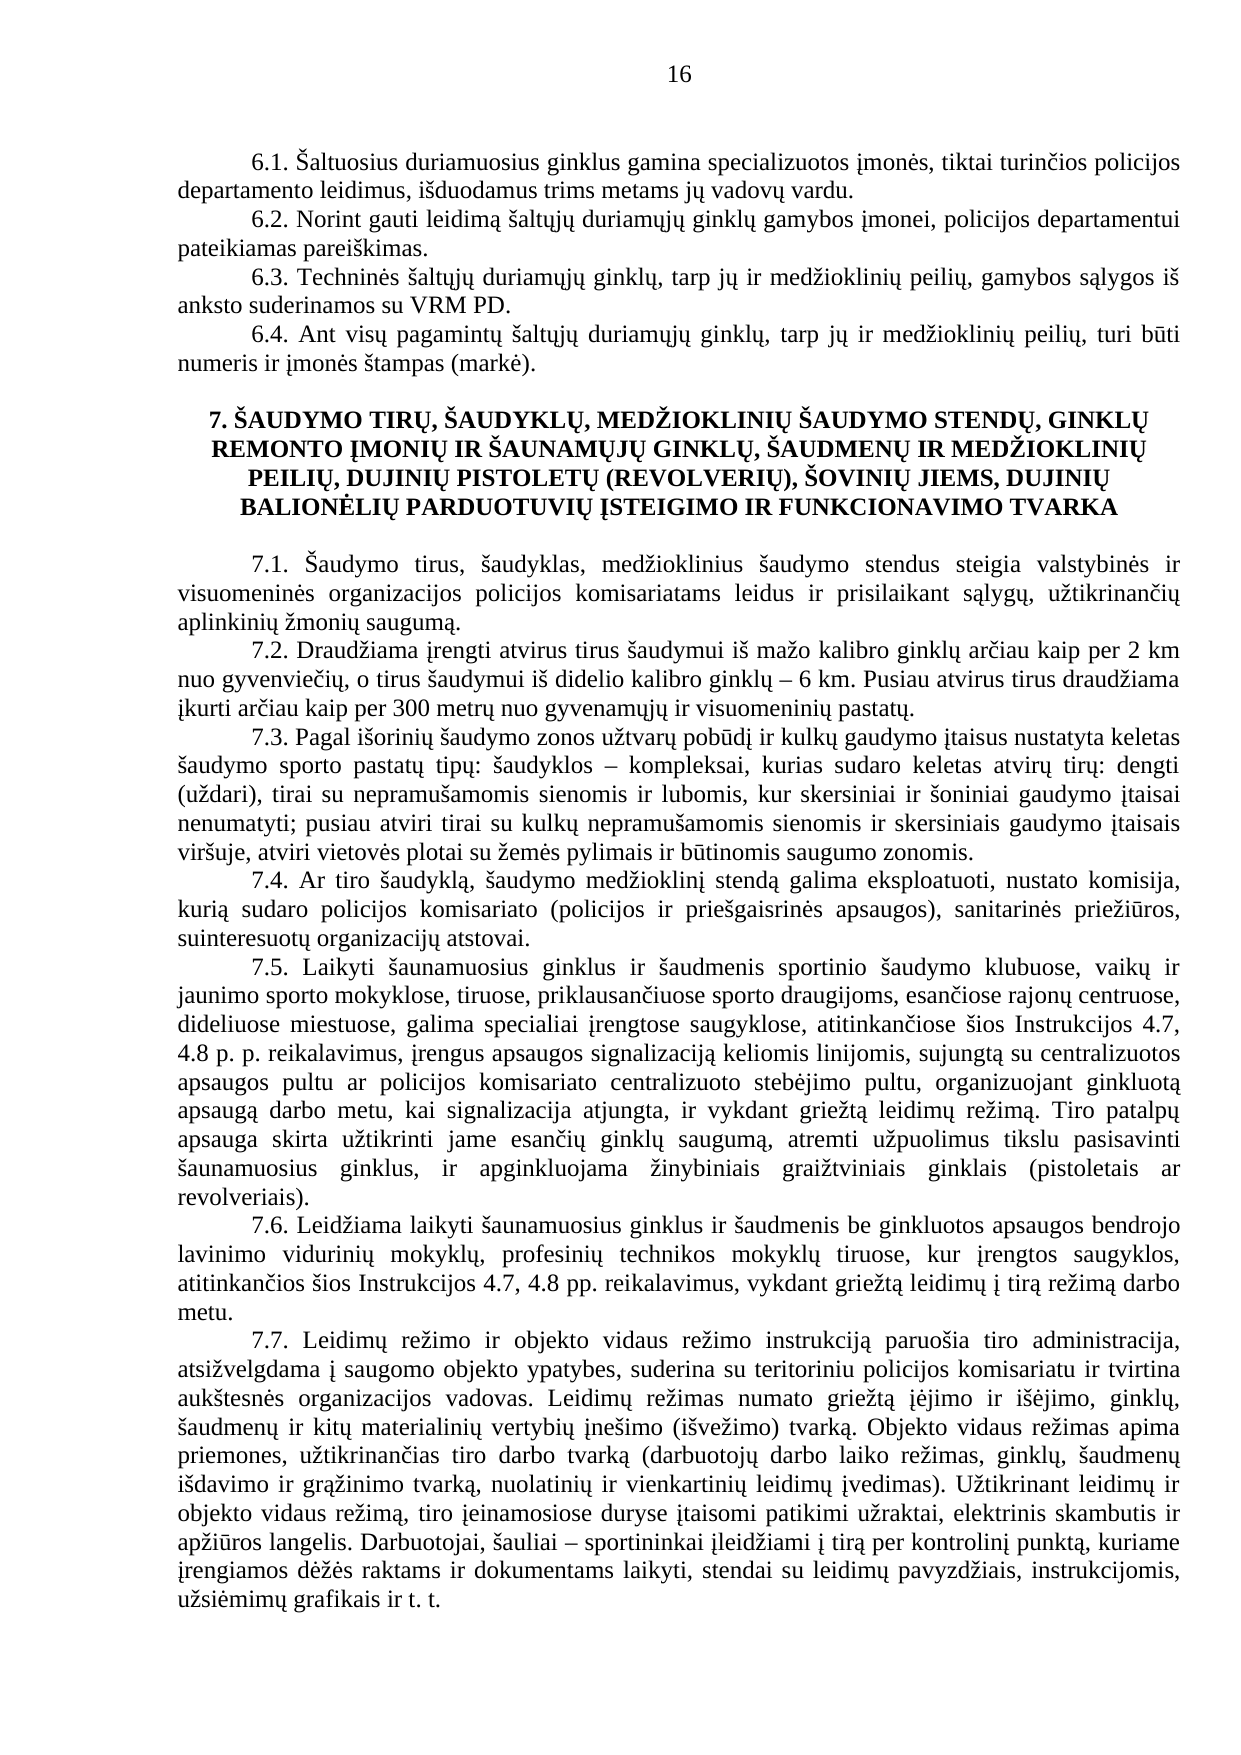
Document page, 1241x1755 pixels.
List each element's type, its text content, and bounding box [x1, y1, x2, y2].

text 7.5. Laikyti šaunamuosius ginklus ir šaudmenis sportinio šaudymo klubuose, vaikų ir jaunimo sporto mokyklose, tiruose, priklausančiuose sporto draugijoms, esančiose rajonų centruose, dideliuose miestuose, galima specialiai įrengtose saugyklose, atitinkančiose šios Instrukcijos 4.7, 4.8 p. p. reikalavimus, įrengus apsaugos signalizaciją keliomis linijomis, sujungtą su centralizuotos apsaugos pultu ar policijos komisariato centralizuoto stebėjimo pultu, organizuojant ginkluotą apsaugą darbo metu, kai signalizacija atjungta, ir vykdant griežtą leidimų režimą. Tiro patalpų apsauga skirta užtikrinti jame esančių ginklų saugumą, atremti užpuolimus tikslu pasisavinti šaunamuosius ginklus, ir apginkluojama žinybiniais graižtviniais ginklais (pistoletais ar revolveriais). [177, 952, 1181, 1211]
text 6.1. Šaltuosius duriamuosius ginklus gamina specializuotos įmonės, tiktai turinčios policijos departamento leidimus, išduodamus trims metams jų vadovų vardu. [177, 147, 1181, 204]
text 7. ŠAUDYMO TIRŲ, ŠAUDYKLŲ, MEDŽIOKLINIŲ ŠAUDYMO STENDŲ, GINKLŲ REMONTO ĮMONIŲ IR ŠAUNAMŲJŲ GINKLŲ, ŠAUDMENŲ IR MEDŽIOKLINIŲ PEILIŲ, DUJINIŲ PISTOLETŲ (REVOLVERIŲ), ŠOVINIŲ JIEMS, DUJINIŲ BALIONĖLIŲ PARDUOTUVIŲ ĮSTEIGIMO IR FUNKCIONAVIMO TVARKA [177, 406, 1181, 521]
text 7.4. Ar tiro šaudyklą, šaudymo medžioklinį stendą galima eksploatuoti, nustato komisija, kurią sudaro policijos komisariato (policijos ir priešgaisrinės apsaugos), sanitarinės priežiūros, suinteresuotų organizacijų atstovai. [177, 866, 1181, 952]
text 7.3. Pagal išorinių šaudymo zonos užtvarų pobūdį ir kulkų gaudymo įtaisus nustatyta keletas šaudymo sporto pastatų tipų: šaudyklos – kompleksai, kurias sudaro keletas atvirų tirų: dengti (uždari), tirai su nepramušamomis sienomis ir lubomis, kur skersiniai ir šoniniai gaudymo įtaisai nenumatyti; pusiau atviri tirai su kulkų nepramušamomis sienomis ir skersiniais gaudymo įtaisais viršuje, atviri vietovės plotai su žemės pylimais ir būtinomis saugumo zonomis. [177, 722, 1181, 866]
text 7.1. Šaudymo tirus, šaudyklas, medžioklinius šaudymo stendus steigia valstybinės ir visuomeninės organizacijos policijos komisariatams leidus ir prisilaikant sąlygų, užtikrinančių aplinkinių žmonių saugumą. [177, 549, 1181, 636]
text 7.2. Draudžiama įrengti atvirus tirus šaudymui iš mažo kalibro ginklų arčiau kaip per 2 km nuo gyvenviečių, o tirus šaudymui iš didelio kalibro ginklų – 6 km. Pusiau atvirus tirus draudžiama įkurti arčiau kaip per 300 metrų nuo gyvenamųjų ir visuomeninių pastatų. [177, 636, 1181, 722]
text 6.3. Techninės šaltųjų duriamųjų ginklų, tarp jų ir medžioklinių peilių, gamybos sąlygos iš anksto suderinamos su VRM PD. [177, 262, 1181, 319]
text 7.7. Leidimų režimo ir objekto vidaus režimo instrukciją paruošia tiro administracija, atsižvelgdama į saugomo objekto ypatybes, suderina su teritoriniu policijos komisariatu ir tvirtina aukštesnės organizacijos vadovas. Leidimų režimas numato griežtą įėjimo ir išėjimo, ginklų, šaudmenų ir kitų materialinių vertybių įnešimo (išvežimo) tvarką. Objekto vidaus režimas apima priemones, užtikrinančias tiro darbo tvarką (darbuotojų darbo laiko režimas, ginklų, šaudmenų išdavimo ir grąžinimo tvarką, nuolatinių ir vienkartinių leidimų įvedimas). Užtikrinant leidimų ir objekto vidaus režimą, tiro įeinamosiose duryse įtaisomi patikimi užraktai, elektrinis skambutis ir apžiūros langelis. Darbuotojai, šauliai – sportininkai įleidžiami į tirą per kontrolinį punktą, kuriame įrengiamos dėžės raktams ir dokumentams laikyti, stendai su leidimų pavyzdžiais, instrukcijomis, užsiėmimų grafikais ir t. t. [177, 1326, 1181, 1613]
text 7.6. Leidžiama laikyti šaunamuosius ginklus ir šaudmenis be ginkluotos apsaugos bendrojo lavinimo vidurinių mokyklų, profesinių technikos mokyklų tiruose, kur įrengtos saugyklos, atitinkančios šios Instrukcijos 4.7, 4.8 pp. reikalavimus, vykdant griežtą leidimų į tirą režimą darbo metu. [177, 1211, 1181, 1326]
text 6.4. Ant visų pagamintų šaltųjų duriamųjų ginklų, tarp jų ir medžioklinių peilių, turi būti numeris ir įmonės štampas (markė). [177, 319, 1181, 377]
text 6.2. Norint gauti leidimą šaltųjų duriamųjų ginklų gamybos įmonei, policijos departamentui pateikiamas pareiškimas. [177, 204, 1181, 262]
